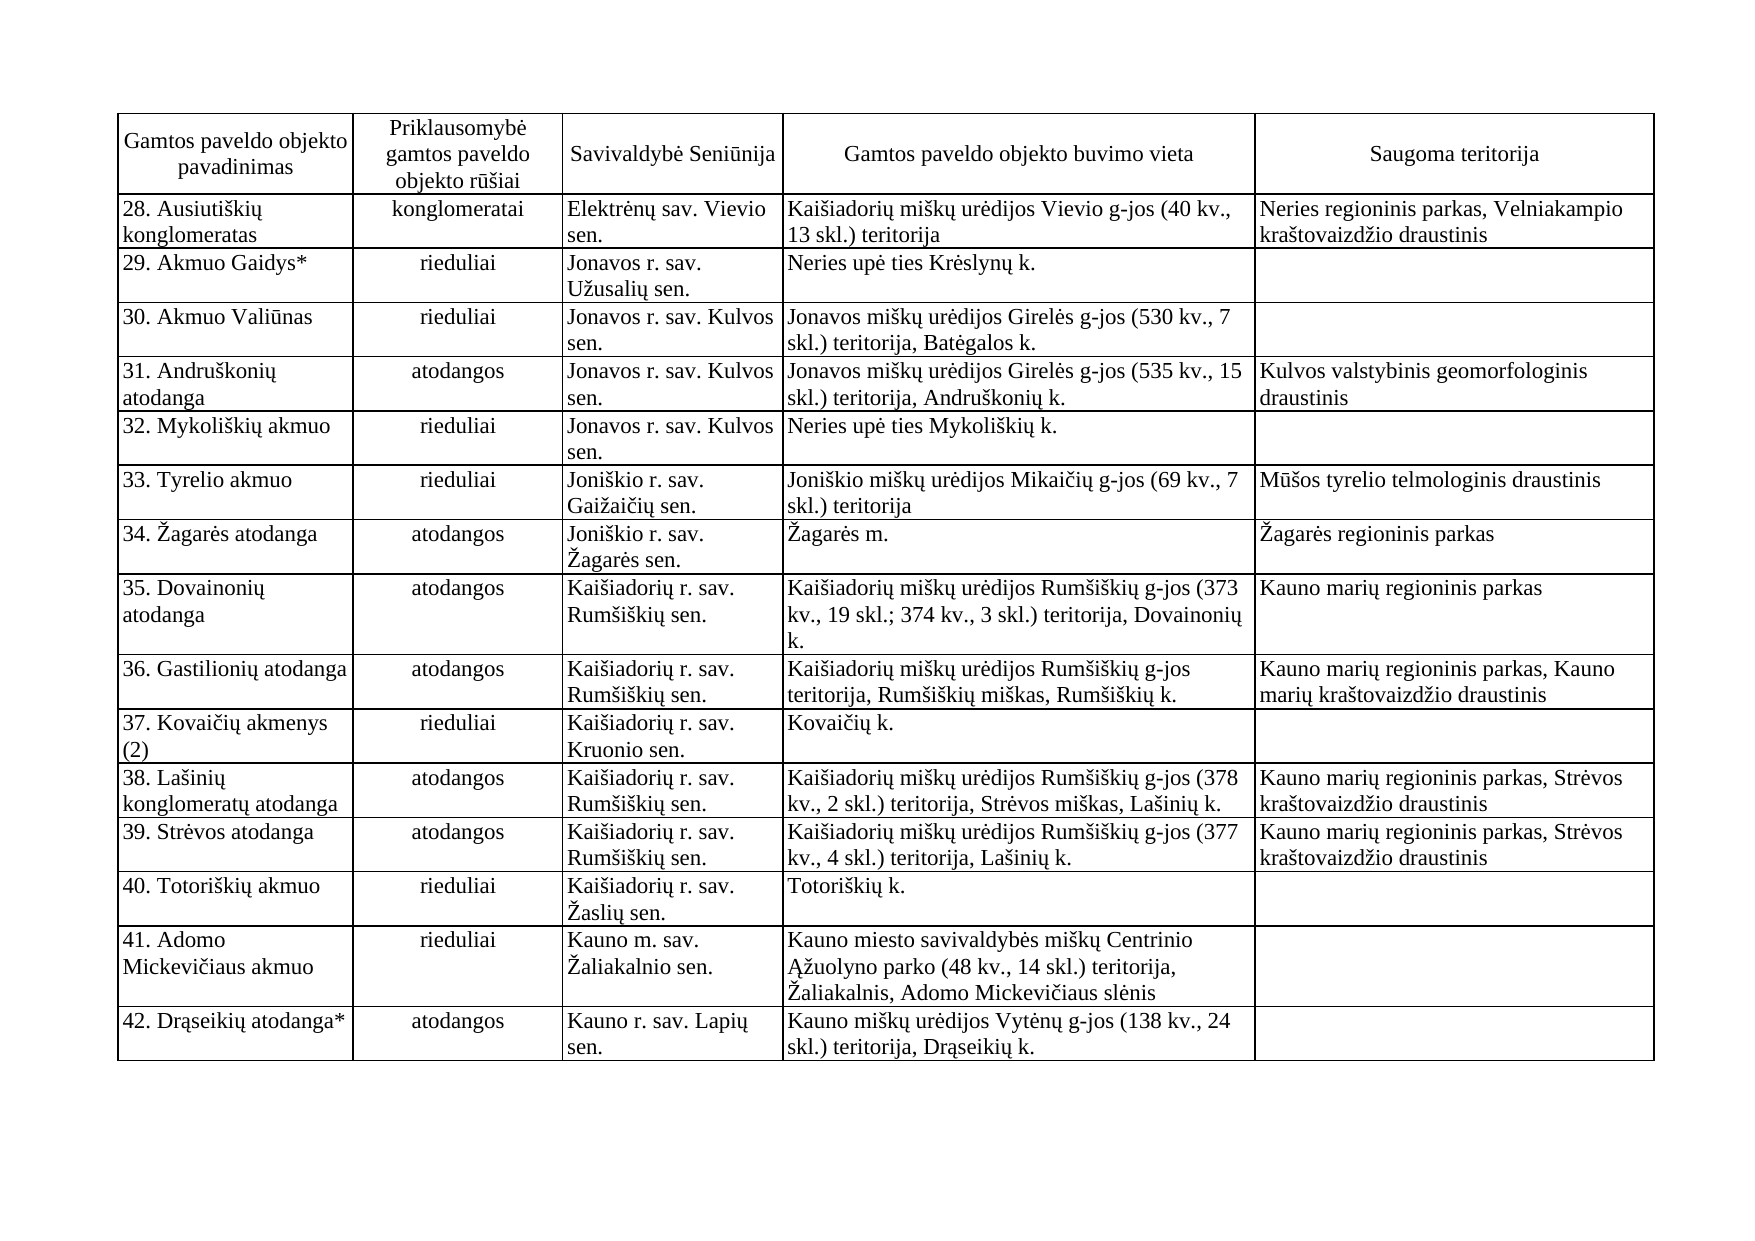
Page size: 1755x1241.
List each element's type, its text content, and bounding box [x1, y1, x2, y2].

table_cell Kauno m. sav. Žaliakalnio sen. [563, 927, 782, 1006]
table_cell atodangos [354, 655, 562, 708]
table_cell [1256, 872, 1653, 925]
table_cell konglomeratai [354, 195, 562, 247]
table_cell Kaišiadorių r. sav. Rumšiškių sen. [563, 575, 782, 653]
table_header Saugoma teritorija [1256, 114, 1653, 193]
table_cell [1256, 249, 1653, 302]
table_cell atodangos [354, 520, 562, 573]
table_cell [1256, 412, 1653, 464]
table_cell 33. Tyrelio akmuo [119, 466, 352, 519]
table_cell [1256, 927, 1653, 1006]
table_cell rieduliai [354, 412, 562, 464]
table_cell rieduliai [354, 872, 562, 925]
table_cell 42. Drąseikių atodanga* [119, 1007, 352, 1060]
table_cell 30. Akmuo Valiūnas [119, 303, 352, 356]
table_header Gamtos paveldo objekto buvimo vieta [784, 114, 1254, 193]
table_cell [1256, 1007, 1653, 1060]
table_cell Žagarės m. [784, 520, 1254, 573]
table_cell 32. Mykoliškių akmuo [119, 412, 352, 464]
table_cell rieduliai [354, 303, 562, 356]
table_cell [1256, 710, 1653, 762]
table_cell 40. Totoriškių akmuo [119, 872, 352, 925]
table_cell Žagarės regioninis parkas [1256, 520, 1653, 573]
table_cell 34. Žagarės atodanga [119, 520, 352, 573]
table_cell atodangos [354, 1007, 562, 1060]
table_cell Neries upė ties Krėslynų k. [784, 249, 1254, 302]
table_cell 35. Dovainonių atodanga [119, 575, 352, 653]
table_cell atodangos [354, 575, 562, 653]
table_cell atodangos [354, 818, 562, 871]
table_cell rieduliai [354, 927, 562, 1006]
table_cell [1256, 303, 1653, 356]
table_cell Neries upė ties Mykoliškių k. [784, 412, 1254, 464]
table_cell 41. Adomo Mickevičiaus akmuo [119, 927, 352, 1006]
table_cell Totoriškių k. [784, 872, 1254, 925]
table_cell 39. Strėvos atodanga [119, 818, 352, 871]
table_cell Mūšos tyrelio telmologinis draustinis [1256, 466, 1653, 519]
table_cell Kovaičių k. [784, 710, 1254, 762]
table_cell rieduliai [354, 466, 562, 519]
table_cell Kauno marių regioninis parkas [1256, 575, 1653, 653]
table_cell 36. Gastilionių atodanga [119, 655, 352, 708]
table_cell rieduliai [354, 710, 562, 762]
table_cell atodangos [354, 764, 562, 816]
table_cell 29. Akmuo Gaidys* [119, 249, 352, 302]
table_header Savivaldybė Seniūnija [563, 114, 782, 193]
table_cell rieduliai [354, 249, 562, 302]
table_cell atodangos [354, 357, 562, 410]
table_header Gamtos paveldo objekto pavadinimas [119, 114, 352, 193]
